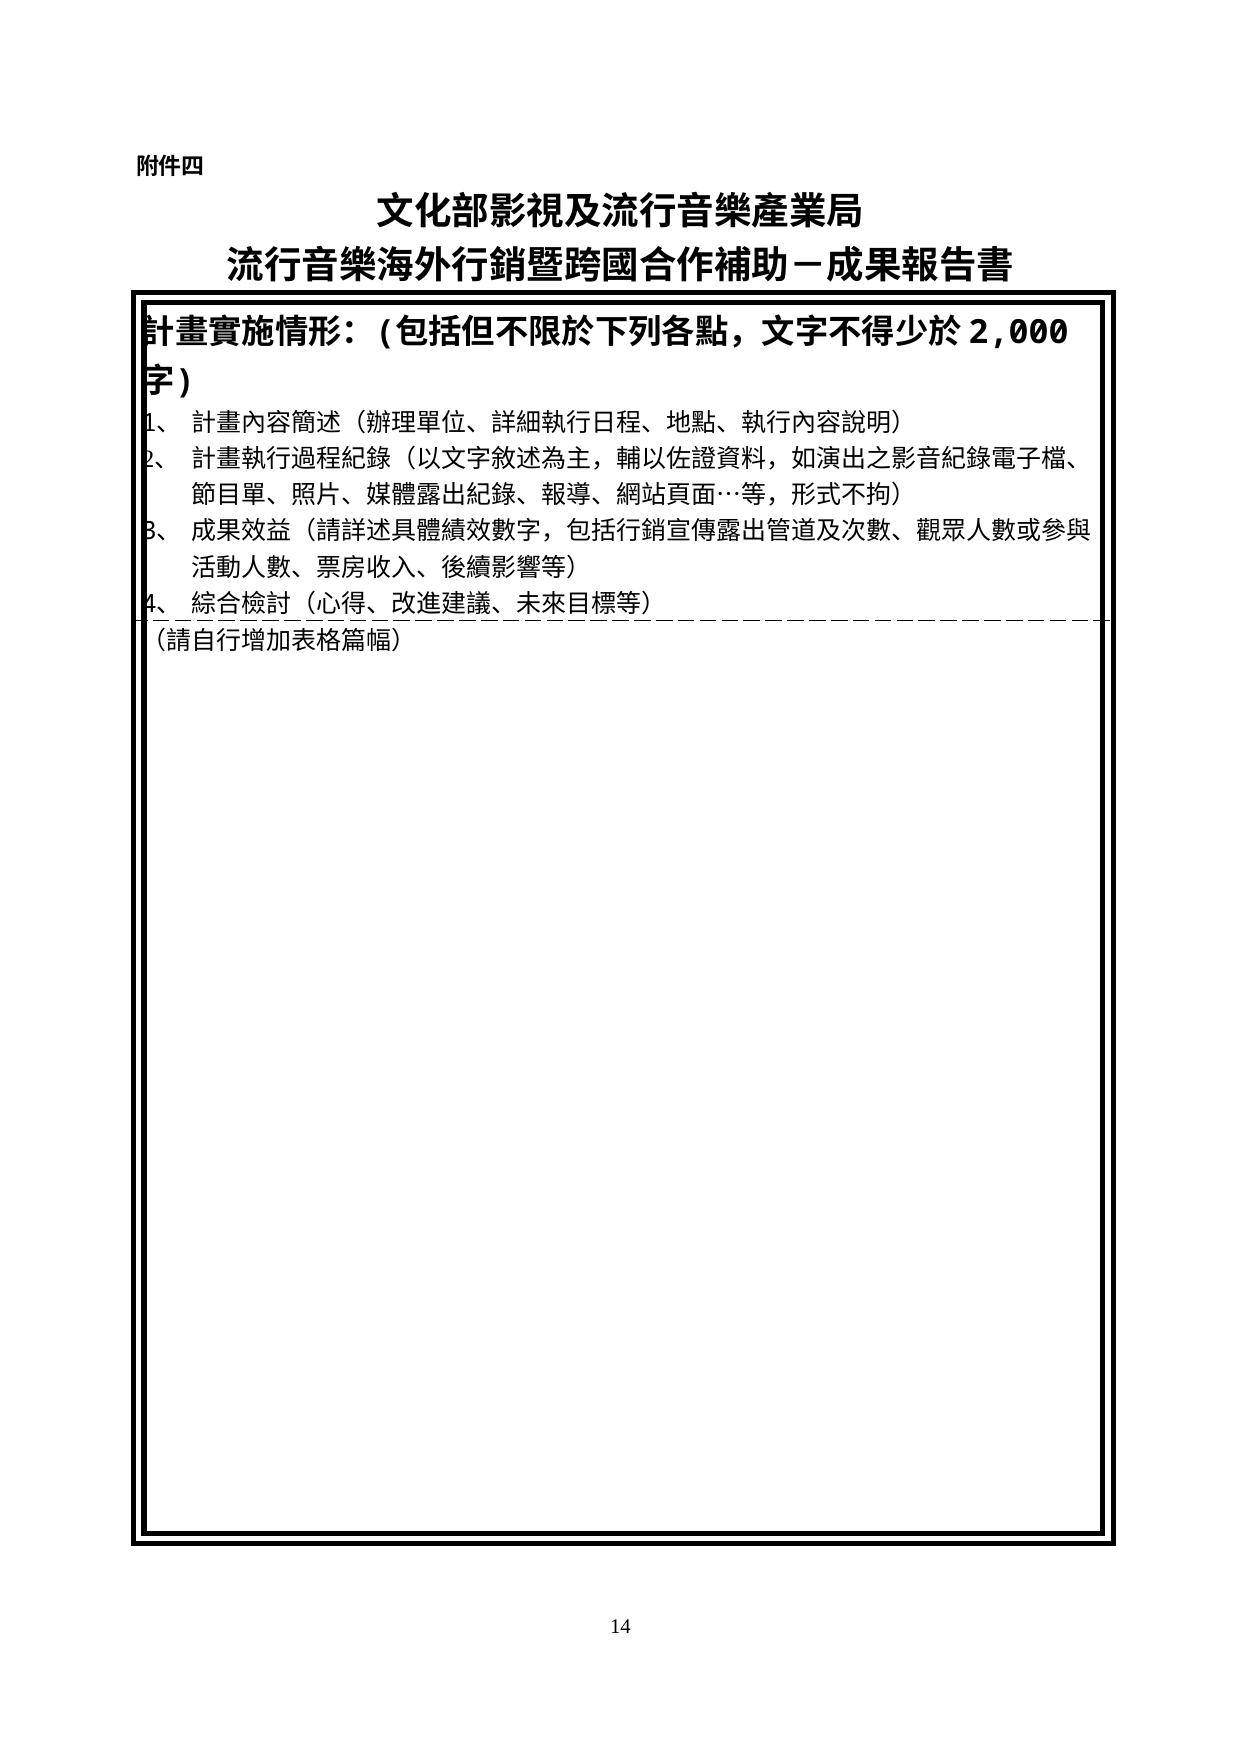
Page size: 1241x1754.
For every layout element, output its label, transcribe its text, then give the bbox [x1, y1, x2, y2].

text 流行音樂海外行銷暨跨國合作補助－成果報告書 [136, 235, 1104, 289]
table_cell （請自行增加表格篇幅） [147, 620, 1100, 1531]
table_header 計畫實施情形：(包括但不限於下列各點，文字不得少於2,000字) 計畫內容簡述（辦理單位、詳細執行日程、地點、執行內容說明） 計畫執行過程紀錄（以文字敘述為主，輔以佐證資料，如演出之影音紀錄電子檔、節目單、照片、媒體露出紀錄、報導、網站頁面…等，形式不拘） 成果效益（請詳述具體績效數字，包括行銷宣傳露出管道及次數、觀眾人數或參與活動人數、票房收入、後續影響等） 綜合檢討（心得、改進建議、未來目標等） [139, 295, 1108, 619]
text 附件四 [136, 148, 1104, 181]
text 文化部影視及流行音樂產業局 [136, 181, 1104, 235]
